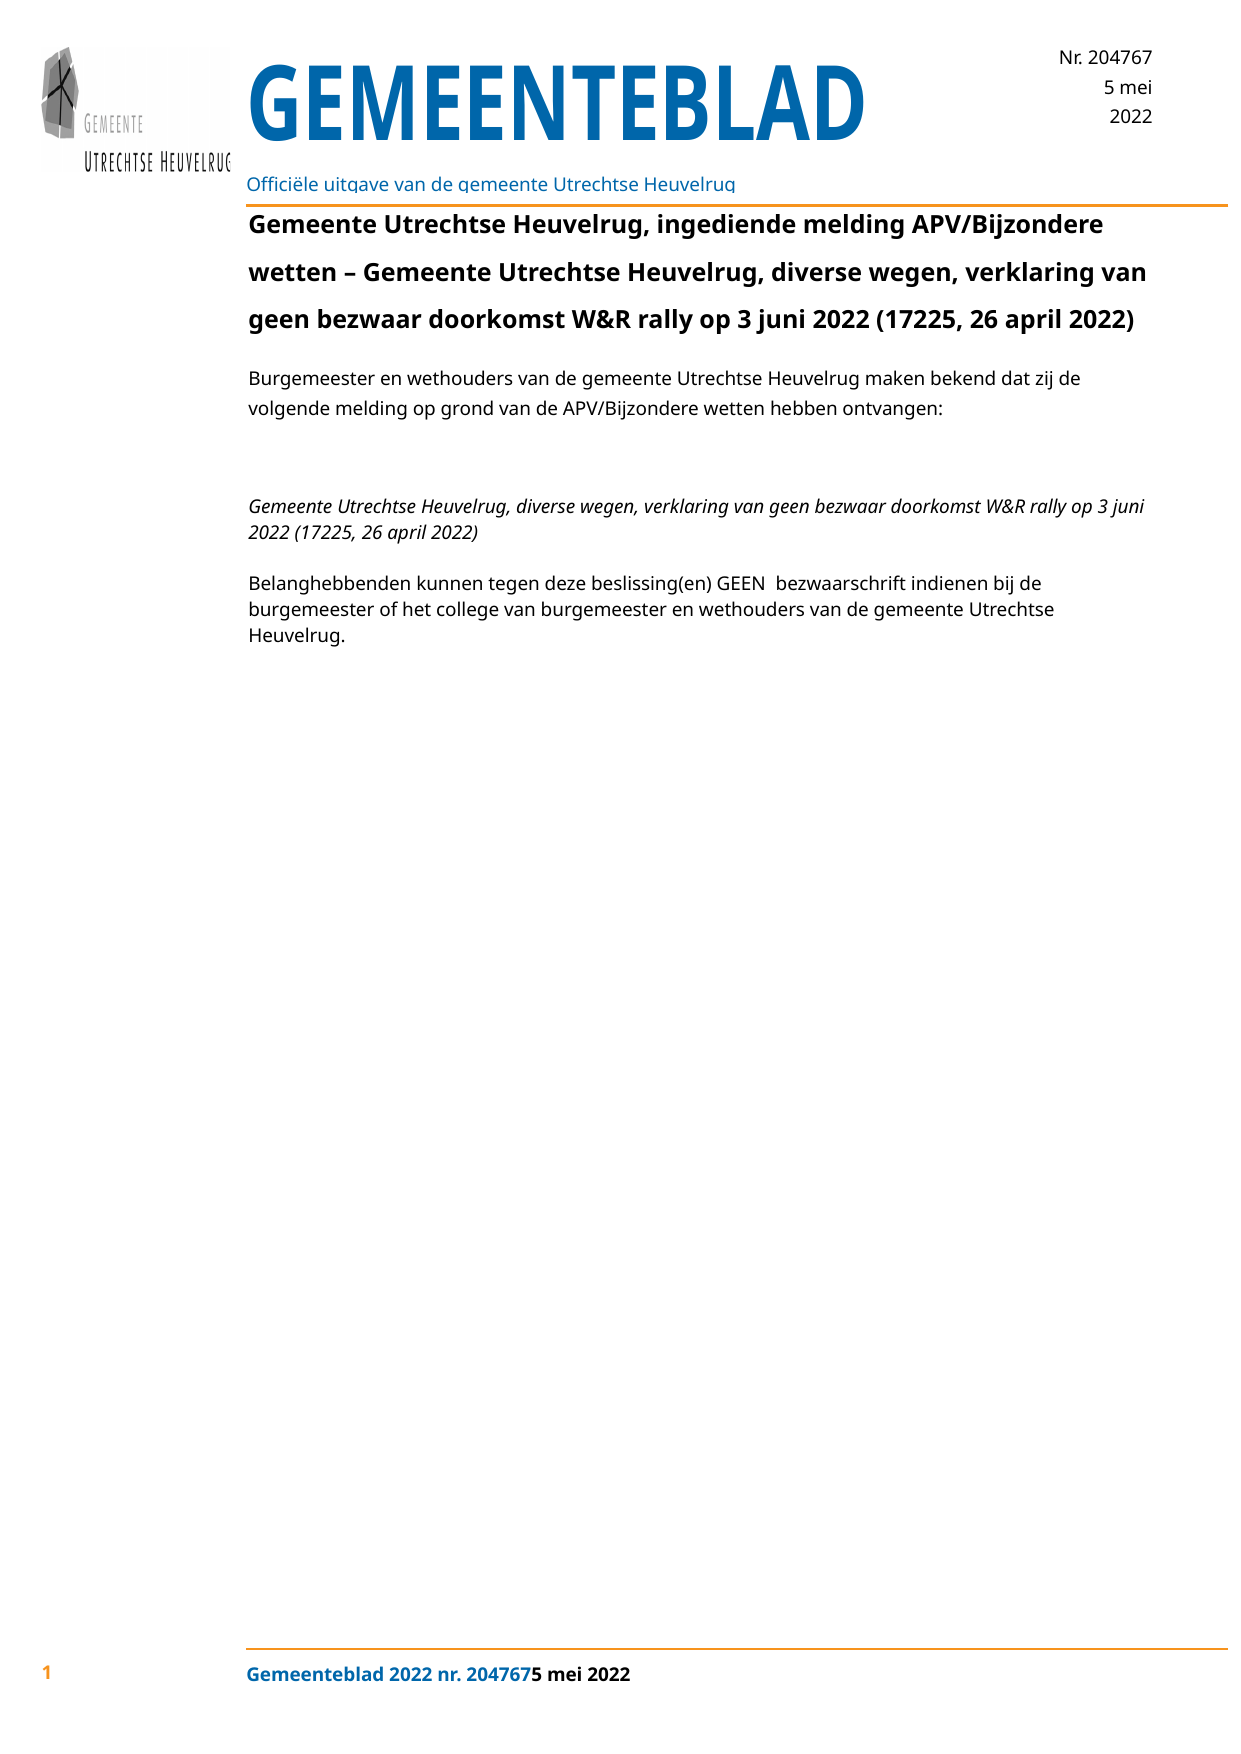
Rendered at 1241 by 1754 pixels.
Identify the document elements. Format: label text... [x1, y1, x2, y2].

text Gemeente Utrechtse Heuvelrug, diverse wegen, verklaring van geen bezwaar doorkomst W&R rally op 3 juni 2022 (17225, 26 april 2022) [248, 493, 1152, 545]
text Burgemeester en wethouders van de gemeente Utrechtse Heuvelrug maken bekend dat zij de volgende melding op grond van de APV/Bijzondere wetten hebben ontvangen: [248, 366, 1152, 421]
text Belanghebbenden kunnen tegen deze beslissing(en) GEEN bezwaarschrift indienen bij de burgemeester of het college van burgemeester en wethouders van de gemeente Utrechtse Heuvelrug. [248, 571, 1152, 648]
text Gemeente Utrechtse Heuvelrug, ingediende melding APV/Bijzondere wetten – Gemeente Utrechtse Heuvelrug, diverse wegen, verklaring van geen bezwaar doorkomst W&R rally op 3 juni 2022 (17225, 26 april 2022) [248, 207, 1152, 336]
picture [41, 47, 231, 172]
